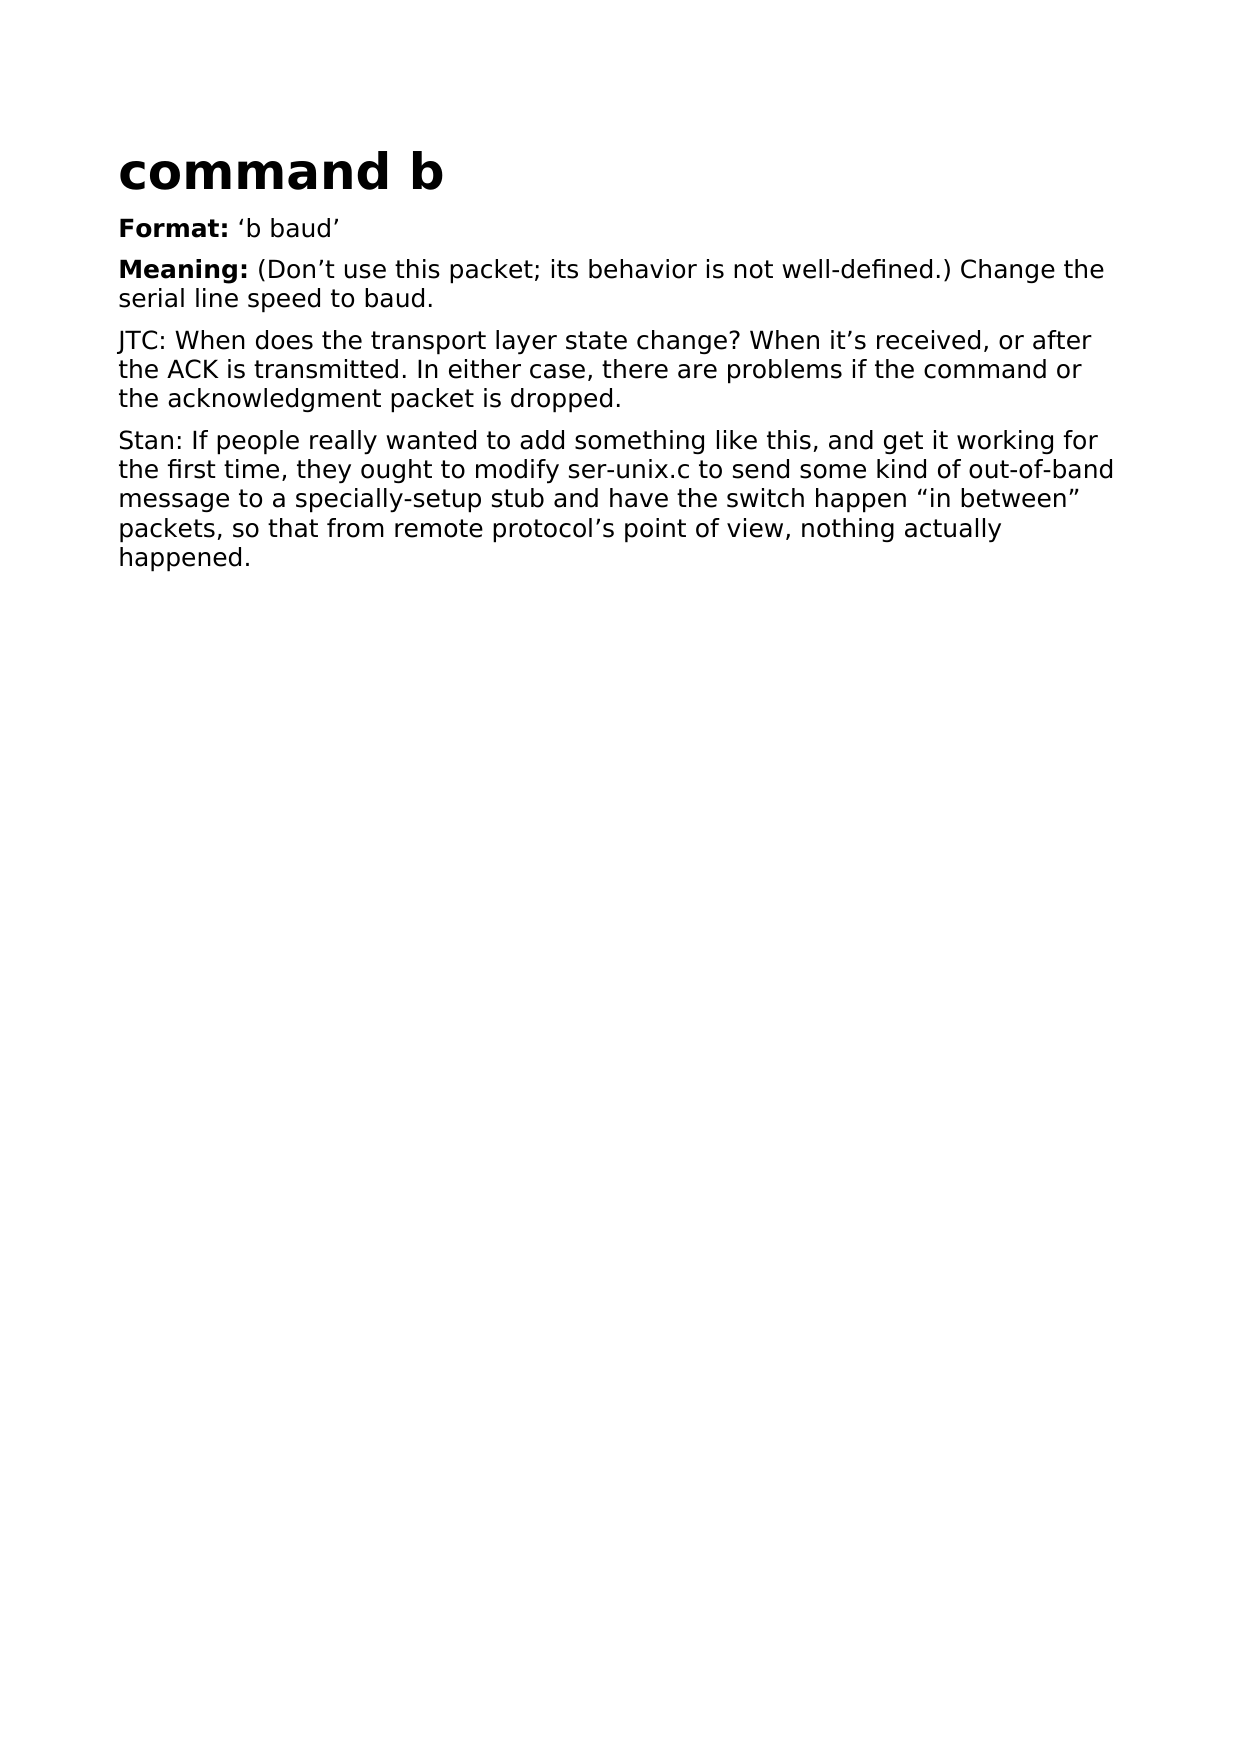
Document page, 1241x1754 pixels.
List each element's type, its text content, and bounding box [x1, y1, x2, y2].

text Format: ‘b baud’ [118, 214, 1122, 243]
subtitle command b [118, 143, 1122, 201]
text JTC: When does the transport layer state change? When it’s received, or after the ACK is transmitted. In either case, there are problems if the command or the acknowledgment packet is dropped. [118, 326, 1122, 414]
text Meaning: (Don’t use this packet; its behavior is not well-defined.) Change the serial line speed to baud. [118, 256, 1122, 314]
text Stan: If people really wanted to add something like this, and get it working for the first time, they ought to modify ser-unix.c to send some kind of out-of-band message to a specially-setup stub and have the switch happen “in between” packets, so that from remote protocol’s point of view, nothing actually happened. [118, 426, 1122, 572]
